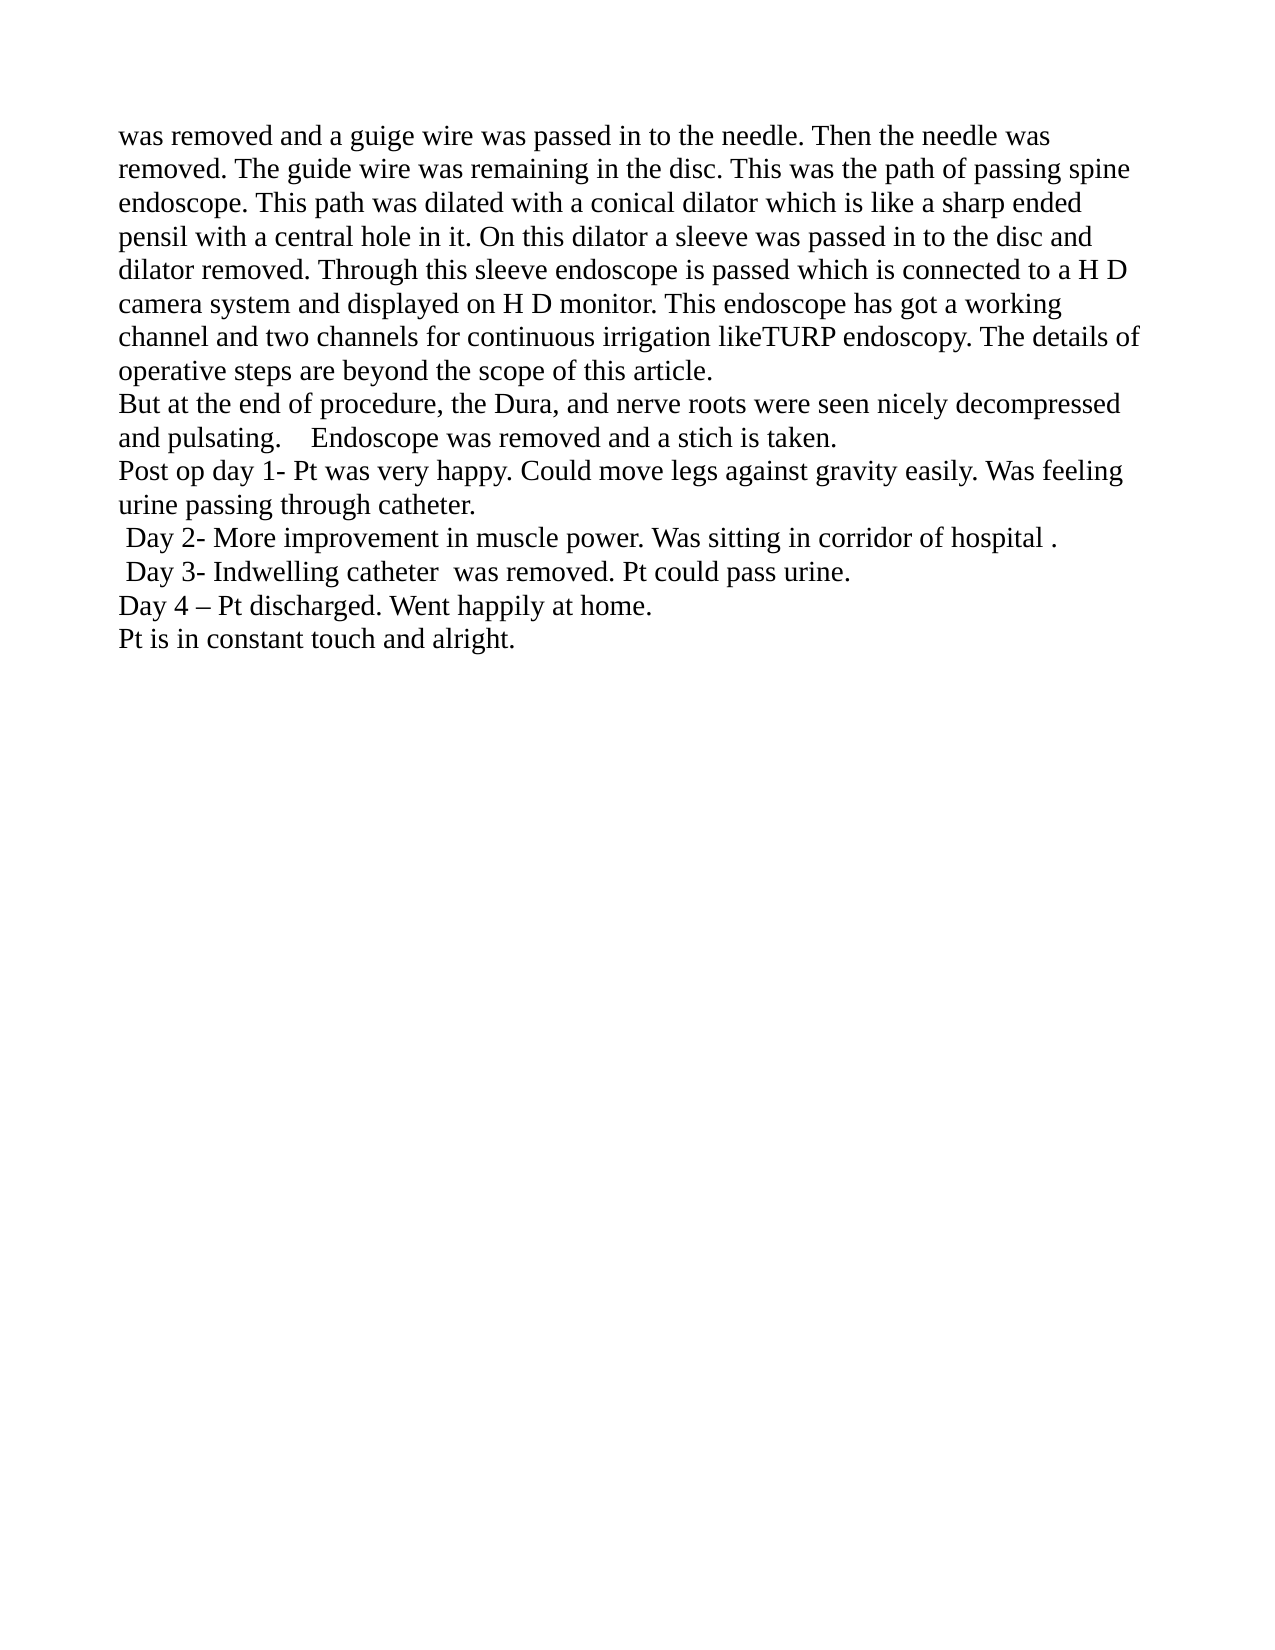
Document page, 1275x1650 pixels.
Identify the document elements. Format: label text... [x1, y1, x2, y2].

text Pt is in constant touch and alright. [118, 621, 1157, 655]
text Day 3- Indwelling catheter was removed. Pt could pass urine. [118, 554, 1157, 588]
text Day 4 – Pt discharged. Went happily at home. [118, 588, 1157, 621]
text Post op day 1- Pt was very happy. Could move legs against gravity easily. Was feeling urine passing through catheter. [118, 453, 1157, 521]
text was removed and a guige wire was passed in to the needle. Then the needle was removed. The guide wire was remaining in the disc. This was the path of passing spine endoscope. This path was dilated with a conical dilator which is like a sharp ended pensil with a central hole in it. On this dilator a sleeve was passed in to the disc and dilator removed. Through this sleeve endoscope is passed which is connected to a H D camera system and displayed on H D monitor. This endoscope has got a working channel and two channels for continuous irrigation likeTURP endoscopy. The details of operative steps are beyond the scope of this article. [118, 118, 1157, 386]
text Day 2- More improvement in muscle power. Was sitting in corridor of hospital . [118, 521, 1157, 554]
text But at the end of procedure, the Dura, and nerve roots were seen nicely decompressed and pulsating. Endoscope was removed and a stich is taken. [118, 386, 1157, 453]
